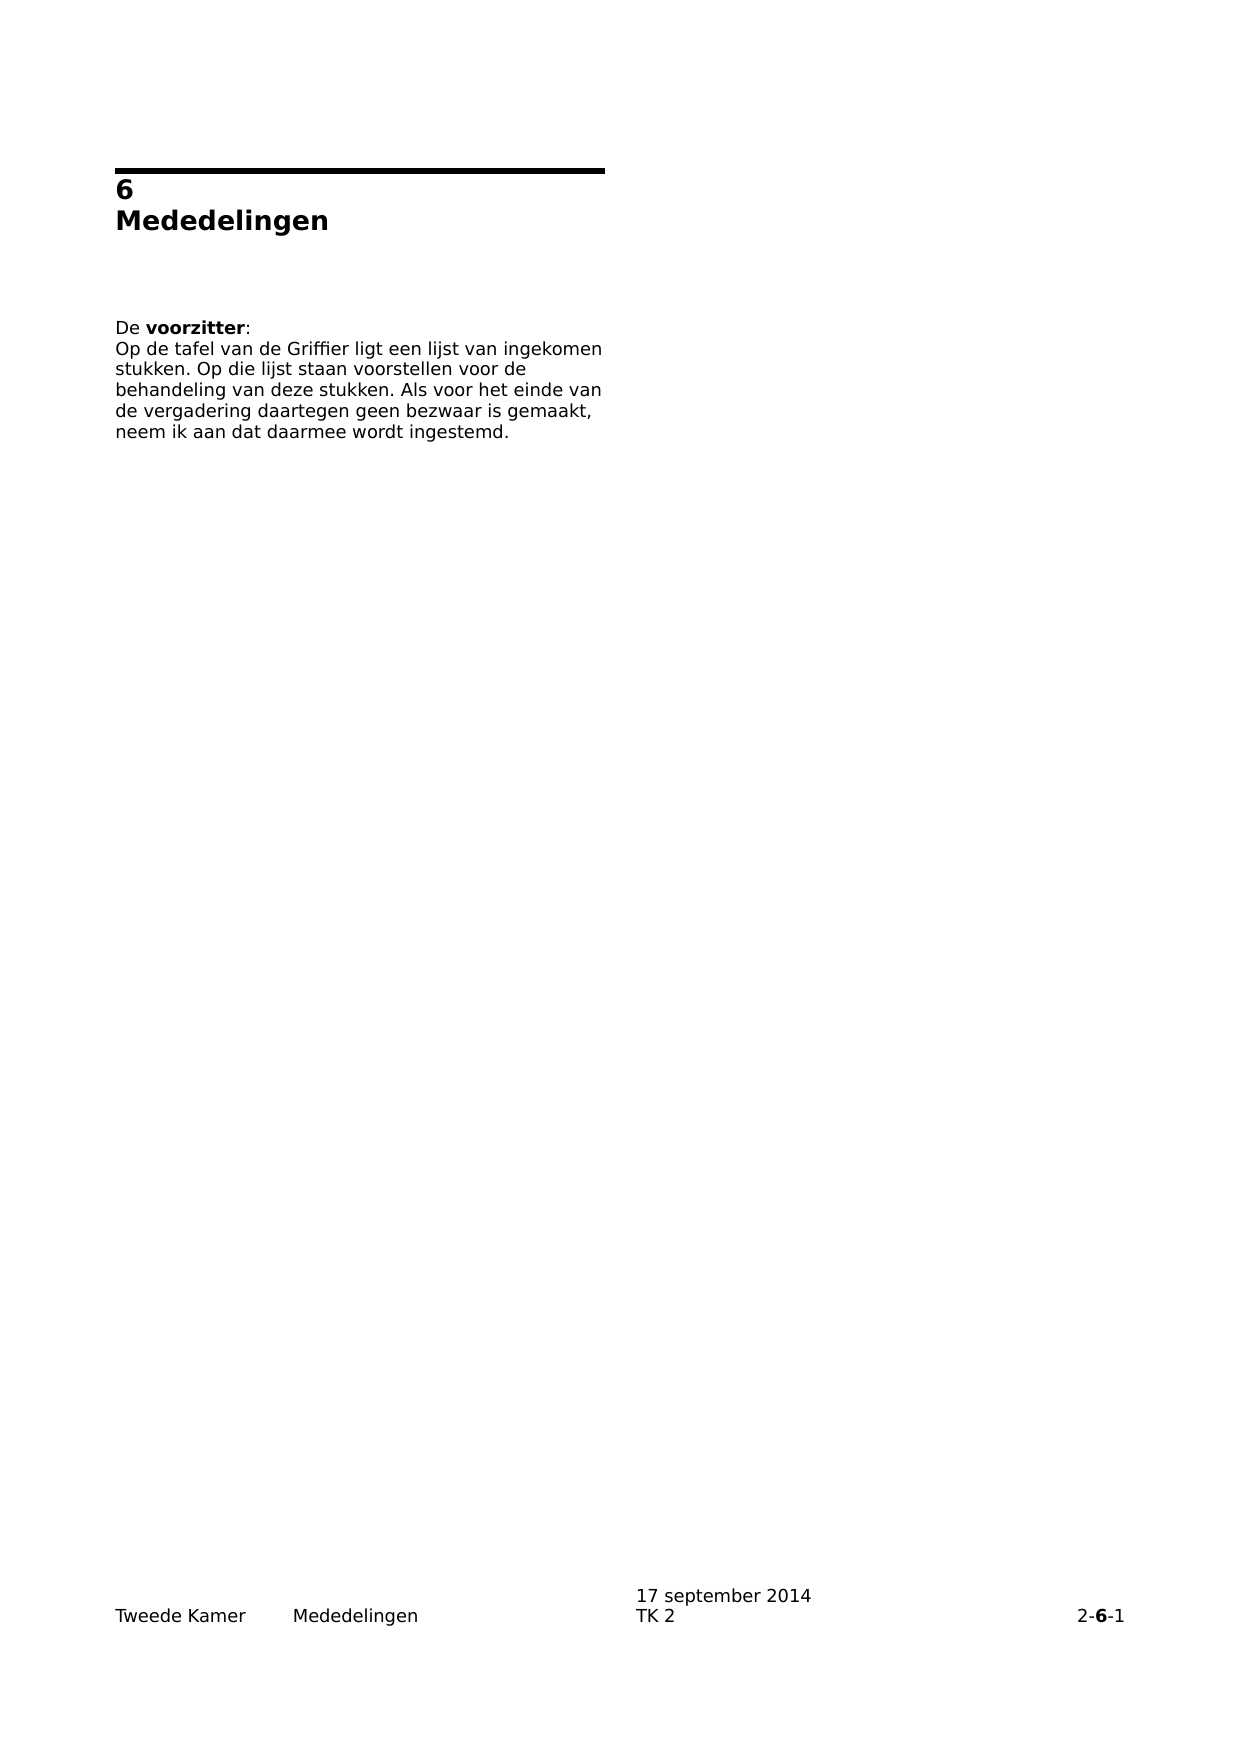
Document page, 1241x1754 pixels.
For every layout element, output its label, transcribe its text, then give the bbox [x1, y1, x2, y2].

text De voorzitter: [115, 318, 605, 338]
text Op de tafel van de Griffier ligt een lijst van ingekomen stukken. Op die lijst staan voorstellen voor de behandeling van deze stukken. Als voor het einde van de vergadering daartegen geen bezwaar is gemaakt, neem ik aan dat daarmee wordt ingestemd. [115, 338, 605, 442]
title 6 Mededelingen [115, 174, 605, 237]
